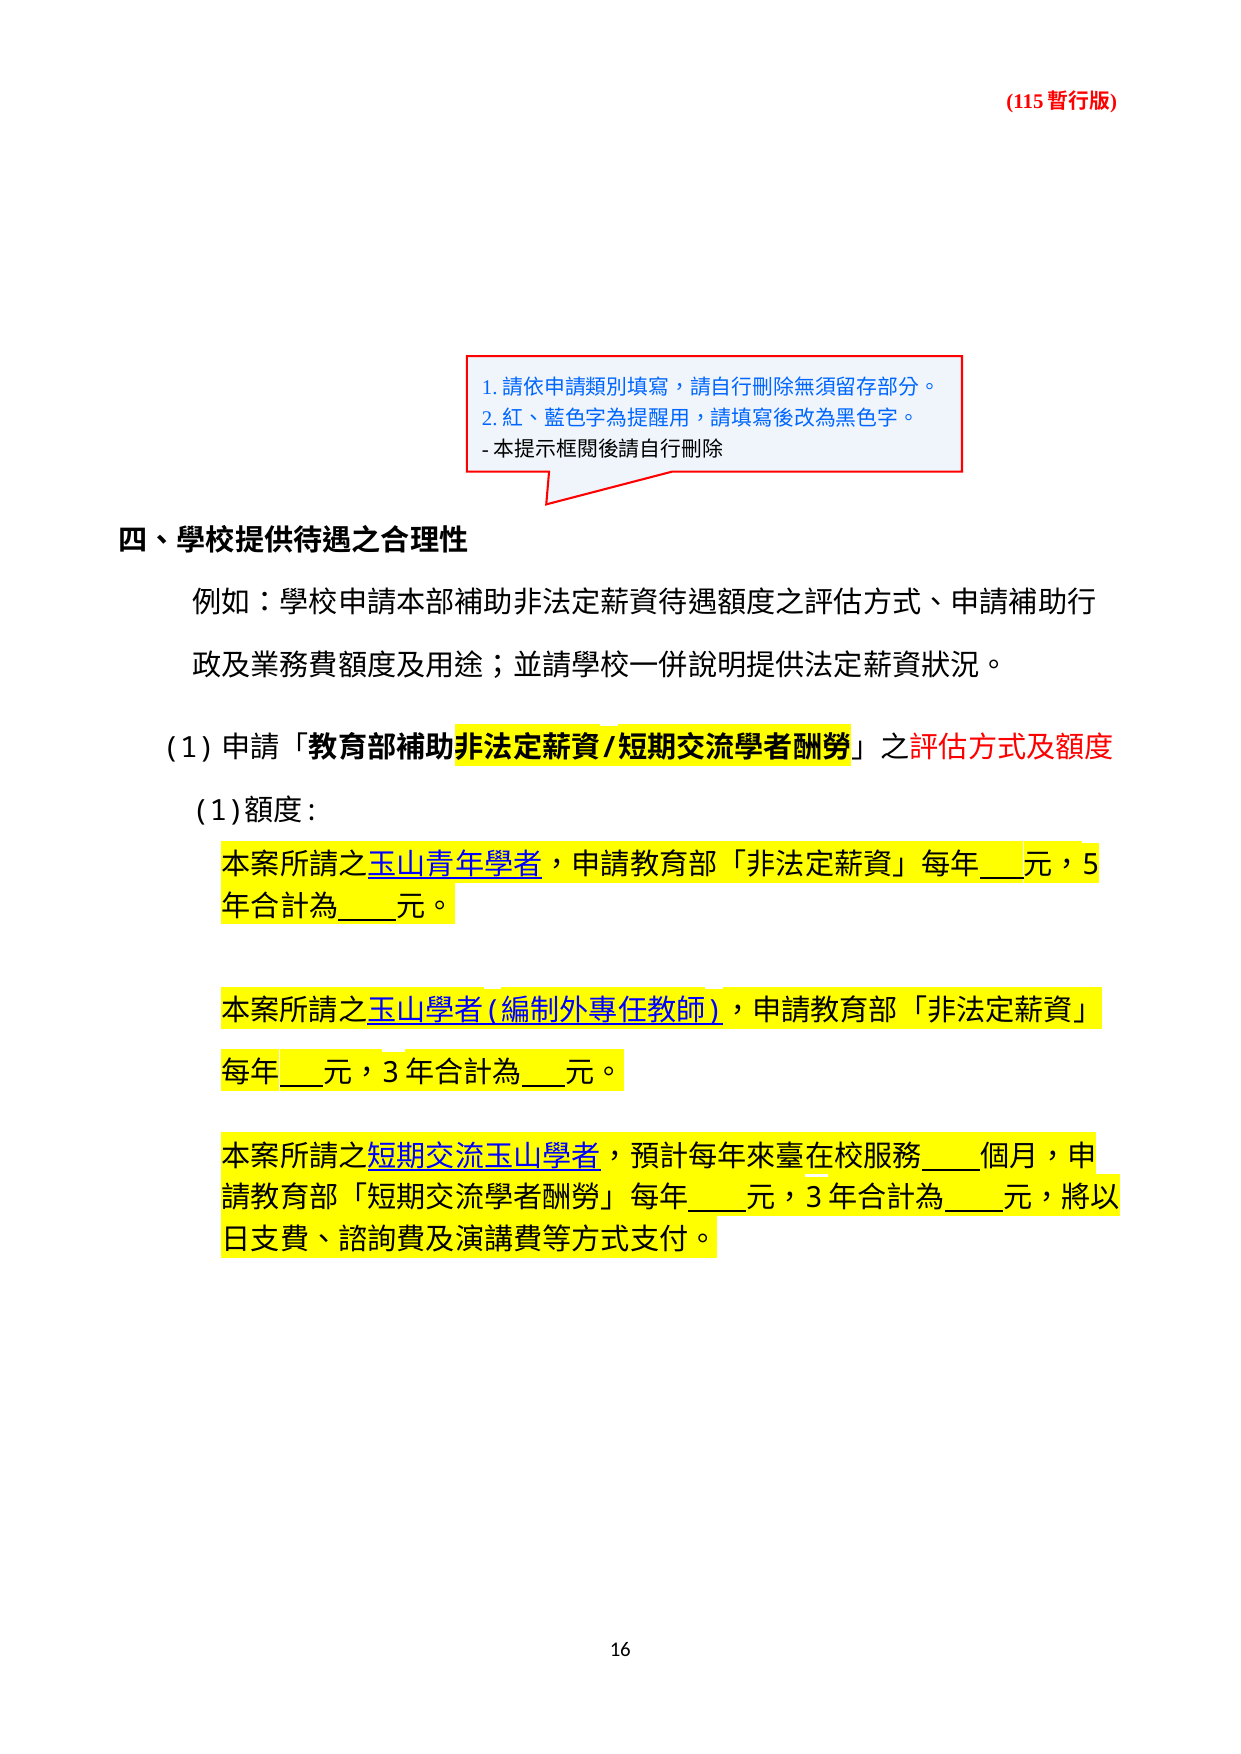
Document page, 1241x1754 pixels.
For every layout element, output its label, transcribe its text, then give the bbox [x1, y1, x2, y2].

text 本案所請之玉山學者(編制外專任教師)，申請教育部「非法定薪資」每年 元，3年合計為 元。 [221, 966, 1122, 1091]
text 四、學校提供待遇之合理性 [118, 496, 1122, 558]
text 例如：學校申請本部補助非法定薪資待遇額度之評估方式、申請補助行政及業務費額度及用途；並請學校一併說明提供法定薪資狀況。 [192, 558, 1122, 683]
text (1)額度: [118, 787, 1122, 829]
text 本案所請之玉山青年學者，申請教育部「非法定薪資」每年 元，5年合計為 元。 [221, 841, 1122, 924]
list 申請「教育部補助非法定薪資/短期交流學者酬勞」之評估方式及額度 [162, 703, 1122, 766]
text 本案所請之短期交流玉山學者，預計每年來臺在校服務 個月，申請教育部「短期交流學者酬勞」每年 元，3年合計為 元，將以日支費、諮詢費及演講費等方式支付。 [221, 1133, 1122, 1258]
